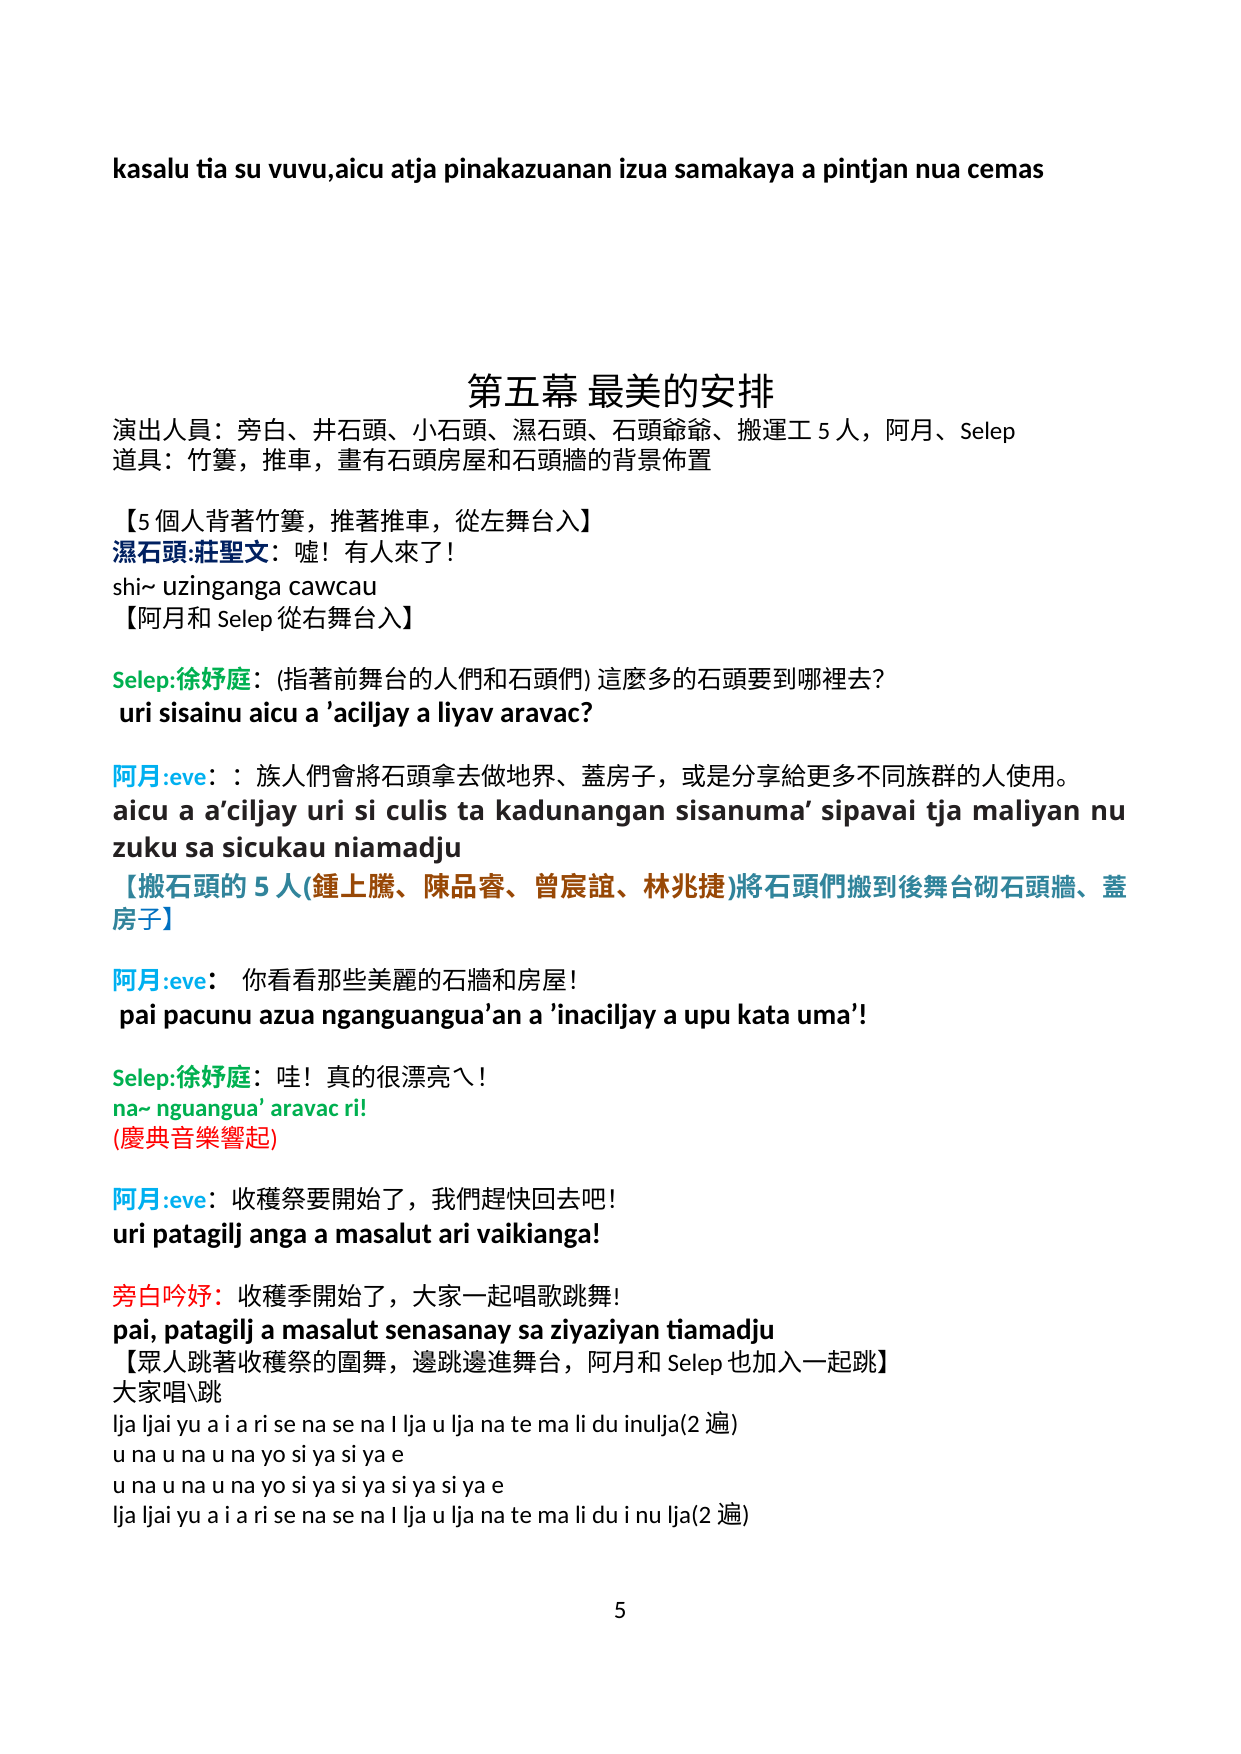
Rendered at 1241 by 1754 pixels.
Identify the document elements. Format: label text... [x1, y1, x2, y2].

text 阿月:eve： 你看看那些美麗的石牆和房屋！ [112, 965, 1128, 996]
text na~ nguangua’ aravac ri! [112, 1093, 1128, 1123]
text 大家唱\跳 [112, 1377, 1128, 1408]
text 濕石頭:莊聖文：噓！有人來了！ [112, 537, 1128, 567]
text u na u na u na yo si ya si ya si ya si ya e [112, 1469, 1128, 1499]
text 【搬石頭的5人(鍾上騰、陳品睿、曾宸誼、林兆捷)將石頭們搬到後舞台砌石頭牆、蓋房子】 [112, 865, 1128, 935]
text kasalu tia su vuvu,aicu atja pinakazuanan izua samakaya a pintjan nua cemas [112, 150, 1128, 186]
text 【阿月和Selep從右舞台入】 [112, 603, 1128, 633]
text pai, patagilj a masalut senasanay sa ziyaziyan tiamadju [112, 1311, 1128, 1347]
text lja ljai yu a i a ri se na se na I lja u lja na te ma li du inulja(2遍) [112, 1408, 1128, 1438]
text lja ljai yu a i a ri se na se na I lja u lja na te ma li du i nu lja(2遍) [112, 1499, 1128, 1530]
text uri sisainu aicu a ’aciljay a liyav aravac? [112, 694, 1128, 730]
text 【5個人背著竹簍，推著推車，從左舞台入】 [112, 506, 1128, 537]
text 阿月:eve：：族人們會將石頭拿去做地界、蓋房子，或是分享給更多不同族群的人使用。 [112, 761, 1128, 791]
text (慶典音樂響起) [112, 1123, 1128, 1154]
text u na u na u na yo si ya si ya e [112, 1438, 1128, 1469]
text shi~ uzinganga cawcau [112, 567, 1128, 603]
text 道具：竹簍，推車，畫有石頭房屋和石頭牆的背景佈置 [112, 445, 1128, 476]
text 阿月:eve：收穫祭要開始了，我們趕快回去吧！ [112, 1184, 1128, 1215]
text uri patagilj anga a masalut ari vaikianga! [112, 1215, 1128, 1250]
text 第五幕 最美的安排 [112, 369, 1128, 415]
text Selep:徐妤庭：(指著前舞台的人們和石頭們) 這麼多的石頭要到哪裡去？ [112, 664, 1128, 694]
text Selep:徐妤庭：哇！真的很漂亮ㄟ！ [112, 1062, 1128, 1093]
text 【眾人跳著收穫祭的圍舞，邊跳邊進舞台，阿月和Selep也加入一起跳】 [112, 1347, 1128, 1377]
text 演出人員：旁白、井石頭、小石頭、濕石頭、石頭爺爺、搬運工5人，阿月、Selep [112, 415, 1128, 445]
text 旁白吟妤：收穫季開始了，大家一起唱歌跳舞! [112, 1281, 1128, 1311]
text aicu a a’ciljay uri si culis ta kadunangan sisanuma’ sipavai tja maliyan nu zuku sa sicukau niamadju [112, 791, 1128, 865]
text pai pacunu azua nganguangua’an a ’inaciljay a upu kata uma’! [112, 996, 1128, 1032]
